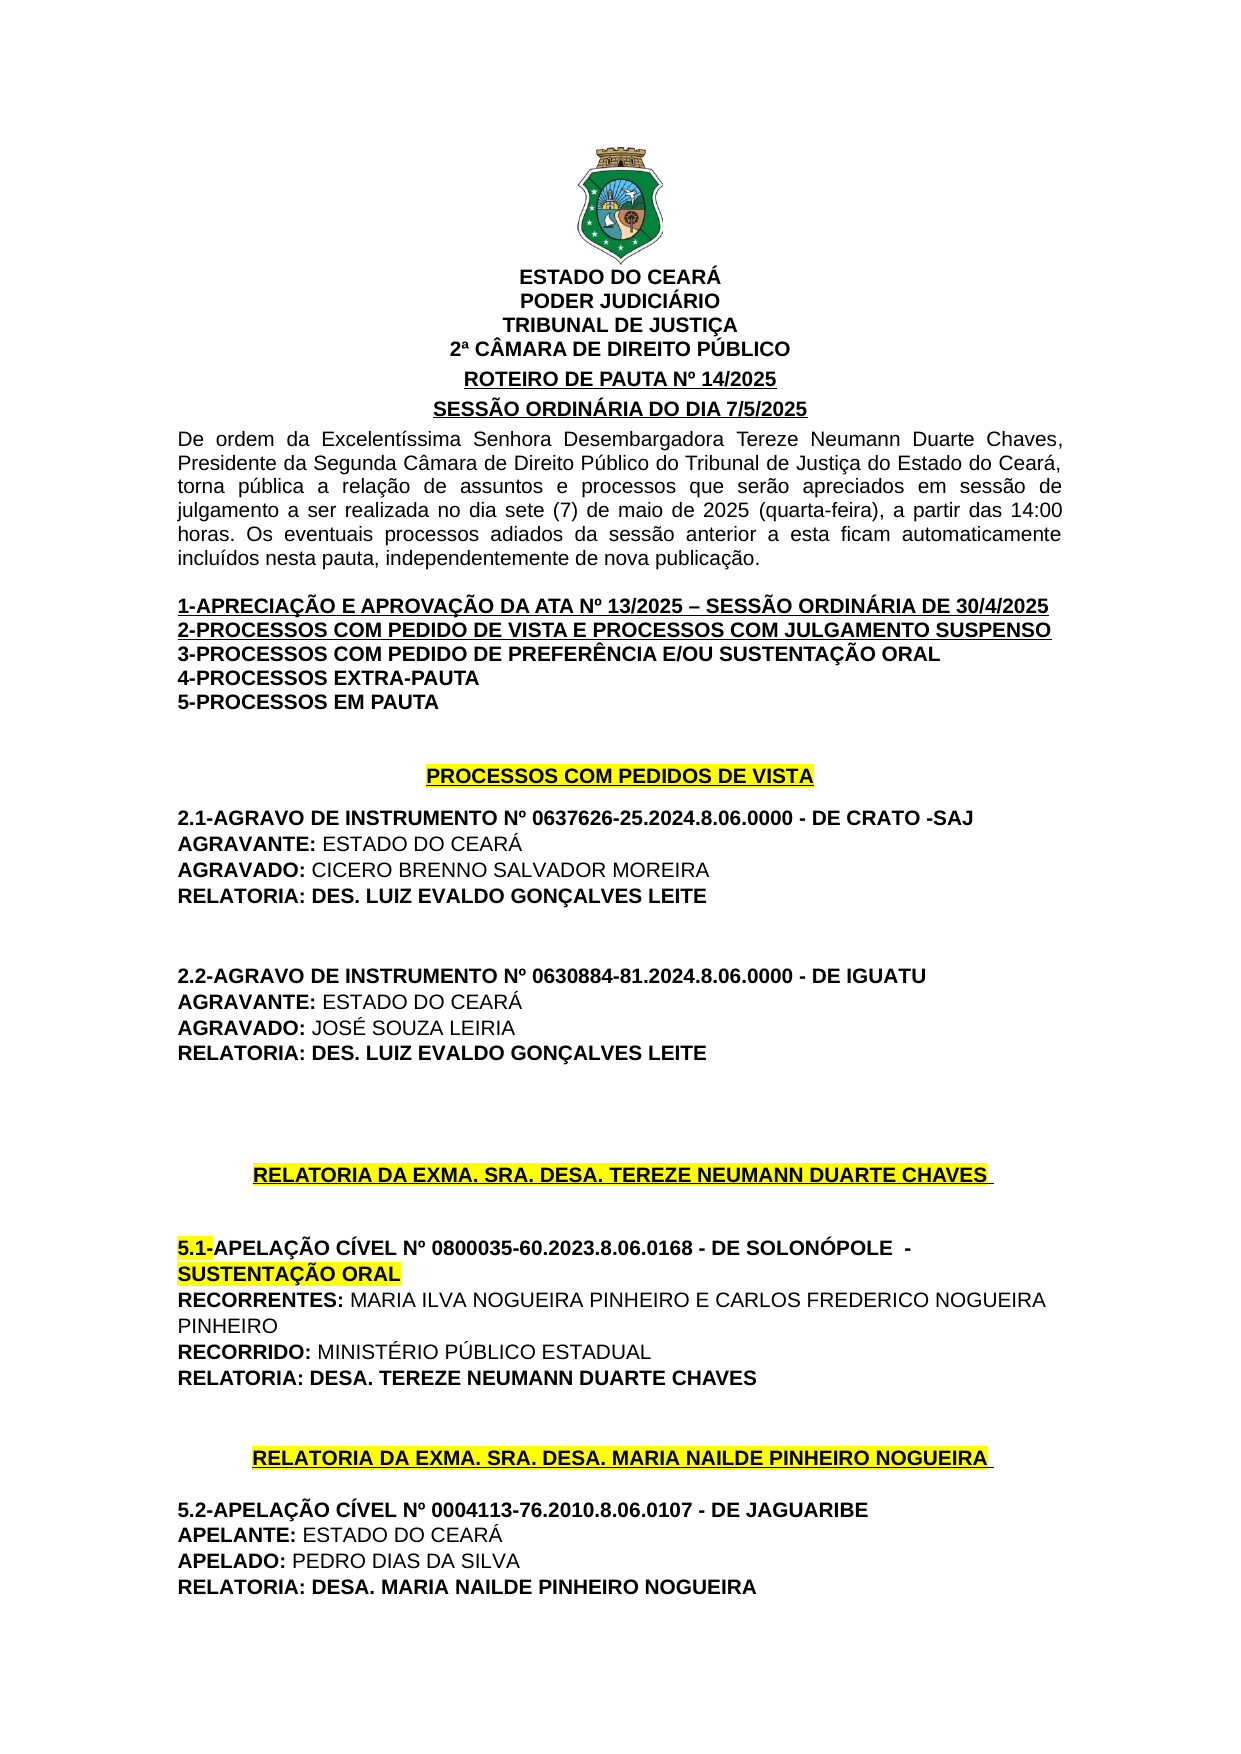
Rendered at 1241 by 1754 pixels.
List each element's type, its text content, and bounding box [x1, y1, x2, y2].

text ROTEIRO DE PAUTA Nº 14/2025 [177, 367, 1063, 391]
text 3-PROCESSOS COM PEDIDO DE PREFERÊNCIA E/OU SUSTENTAÇÃO ORAL [177, 642, 1063, 666]
text 5.2-APELAÇÃO CÍVEL Nº 0004113-76.2010.8.06.0107 - DE JAGUARIBE [177, 1497, 1063, 1521]
text 5.1-APELAÇÃO CÍVEL Nº 0800035-60.2023.8.06.0168 - DE SOLONÓPOLE - SUSTENTAÇÃO ORAL [177, 1236, 1063, 1286]
text ESTADO DO CEARÁ [177, 265, 1063, 289]
text RELATORIA: DES. LUIZ EVALDO GONÇALVES LEITE [177, 1041, 1063, 1065]
text RELATORIA DA EXMA. SRA. DESA. TEREZE NEUMANN DUARTE CHAVES [177, 1162, 1063, 1186]
text APELANTE: ESTADO DO CEARÁ [177, 1523, 1063, 1547]
text APELADO: PEDRO DIAS DA SILVA [177, 1549, 1063, 1573]
text 2.2-AGRAVO DE INSTRUMENTO Nº 0630884-81.2024.8.06.0000 - DE IGUATU [177, 964, 1063, 988]
text AGRAVADO: CICERO BRENNO SALVADOR MOREIRA [177, 858, 1063, 882]
text 2ª CÂMARA DE DIREITO PÚBLICO [177, 337, 1063, 361]
text AGRAVADO: JOSÉ SOUZA LEIRIA [177, 1015, 1063, 1039]
text AGRAVANTE: ESTADO DO CEARÁ [177, 832, 1063, 856]
text PROCESSOS COM PEDIDOS DE VISTA [177, 764, 1063, 788]
text RELATORIA: DESA. MARIA NAILDE PINHEIRO NOGUEIRA [177, 1575, 1063, 1599]
text RECORRIDO: MINISTÉRIO PÚBLICO ESTADUAL [177, 1339, 1063, 1363]
text 1-APRECIAÇÃO E APROVAÇÃO DA ATA Nº 13/2025 – SESSÃO ORDINÁRIA DE 30/4/2025 [177, 570, 1063, 618]
text RELATORIA: DESA. TEREZE NEUMANN DUARTE CHAVES [177, 1365, 1063, 1389]
text SESSÃO ORDINÁRIA DO DIA 7/5/2025 [177, 396, 1063, 420]
text AGRAVANTE: ESTADO DO CEARÁ [177, 989, 1063, 1013]
text 2-PROCESSOS COM PEDIDO DE VISTA E PROCESSOS COM JULGAMENTO SUSPENSO [177, 618, 1063, 642]
text RECORRENTES: MARIA ILVA NOGUEIRA PINHEIRO E CARLOS FREDERICO NOGUEIRA PINHEIRO [177, 1288, 1063, 1338]
text RELATORIA DA EXMA. SRA. DESA. MARIA NAILDE PINHEIRO NOGUEIRA [177, 1446, 1063, 1470]
text RELATORIA: DES. LUIZ EVALDO GONÇALVES LEITE [177, 884, 1063, 908]
text De ordem da Excelentíssima Senhora Desembargadora Tereze Neumann Duarte Chaves, Presidente da Segunda Câmara de Direito Público do Tribunal de Justiça do Estado do Ceará, torna pública a relação de assuntos e processos que serão apreciados em sessão de julgamento a ser realizada no dia sete (7) de maio de 2025 (quarta-feira), a partir das 14:00 horas. Os eventuais processos adiados da sessão anterior a esta ficam automaticamente incluídos nesta pauta, independentemente de nova publicação. [177, 426, 1063, 570]
text TRIBUNAL DE JUSTIÇA [177, 313, 1063, 337]
text PODER JUDICIÁRIO [177, 289, 1063, 313]
text 4-PROCESSOS EXTRA-PAUTA [177, 666, 1063, 690]
text 5-PROCESSOS EM PAUTA [177, 690, 1063, 714]
text 2.1-AGRAVO DE INSTRUMENTO Nº 0637626-25.2024.8.06.0000 - DE CRATO -SAJ [177, 806, 1063, 830]
